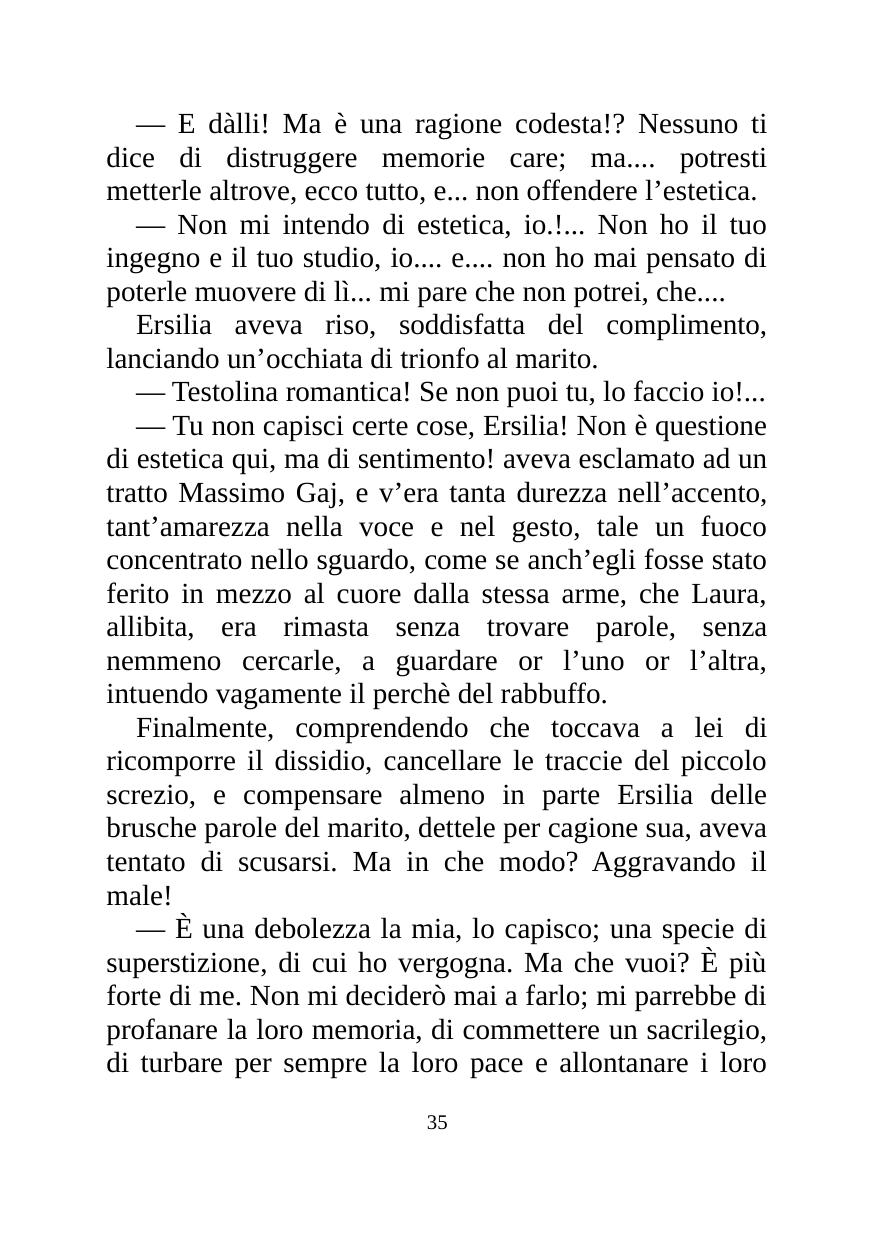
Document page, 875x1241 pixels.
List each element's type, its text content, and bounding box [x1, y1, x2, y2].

text — Non mi intendo di estetica, io.!... Non ho il tuo ingegno e il tuo studio, io.... e.... non ho mai pensato di poterle muovere di lì... mi pare che non potrei, che.... [106, 207, 768, 307]
text — È una debolezza la mia, lo capisco; una specie di superstizione, di cui ho vergogna. Ma che vuoi? È più forte di me. Non mi deciderò mai a farlo; mi parrebbe di profanare la loro memoria, di commettere un sacrilegio, di turbare per sempre la loro pace e allontanare i loro [106, 911, 768, 1079]
text Finalmente, comprendendo che toccava a lei di ricomporre il dissidio, cancellare le traccie del piccolo screzio, e compensare almeno in parte Ersilia delle brusche parole del marito, dettele per cagione sua, aveva tentato di scusarsi. Ma in che modo? Aggravando il male! [106, 710, 768, 911]
text — Tu non capisci certe cose, Ersilia! Non è questione di estetica qui, ma di sentimento! aveva esclamato ad un tratto Massimo Gaj, e v’era tanta durezza nell’accento, tant’amarezza nella voce e nel gesto, tale un fuoco concentrato nello sguardo, come se anch’egli fosse stato ferito in mezzo al cuore dalla stessa arme, che Laura, allibita, era rimasta senza trovare parole, senza nemmeno cercarle, a guardare or l’uno or l’altra, intuendo vagamente il perchè del rabbuffo. [106, 408, 768, 710]
text — Testolina romantica! Se non puoi tu, lo faccio io!... [106, 374, 768, 408]
text — E dàlli! Ma è una ragione codesta!? Nessuno ti dice di distruggere memorie care; ma.... potresti metterle altrove, ecco tutto, e... non offendere l’estetica. [106, 106, 768, 207]
text Ersilia aveva riso, soddisfatta del complimento, lanciando un’occhiata di trionfo al marito. [106, 307, 768, 374]
